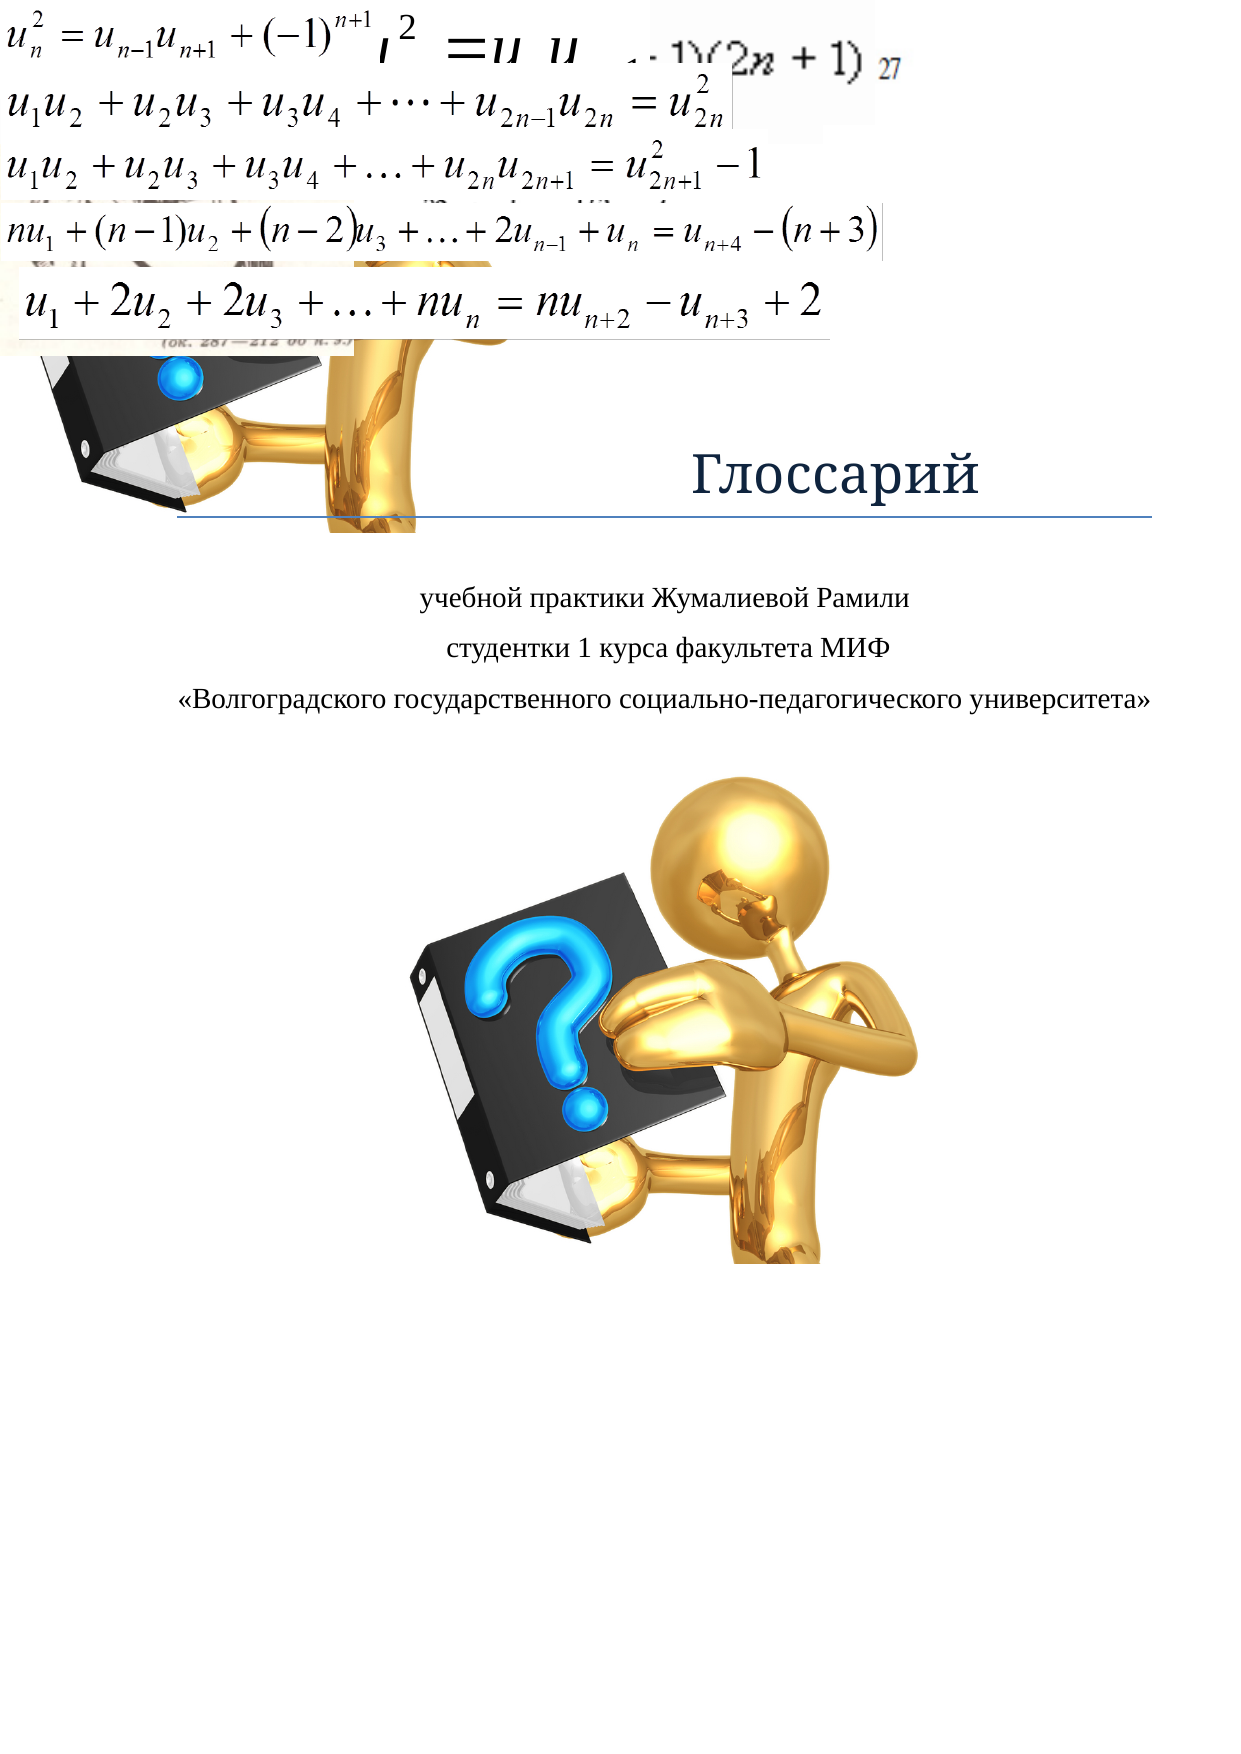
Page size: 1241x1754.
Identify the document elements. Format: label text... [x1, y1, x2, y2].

text учебной практики Жумалиевой Рамили [177, 580, 1152, 614]
text «Волгоградского государственного социально-педагогического университета» [177, 681, 1152, 714]
text студентки 1 курса факультета МИФ [177, 630, 1152, 664]
title Глоссарий [520, 445, 1152, 516]
picture [0, 0, 924, 533]
picture [405, 731, 924, 1264]
